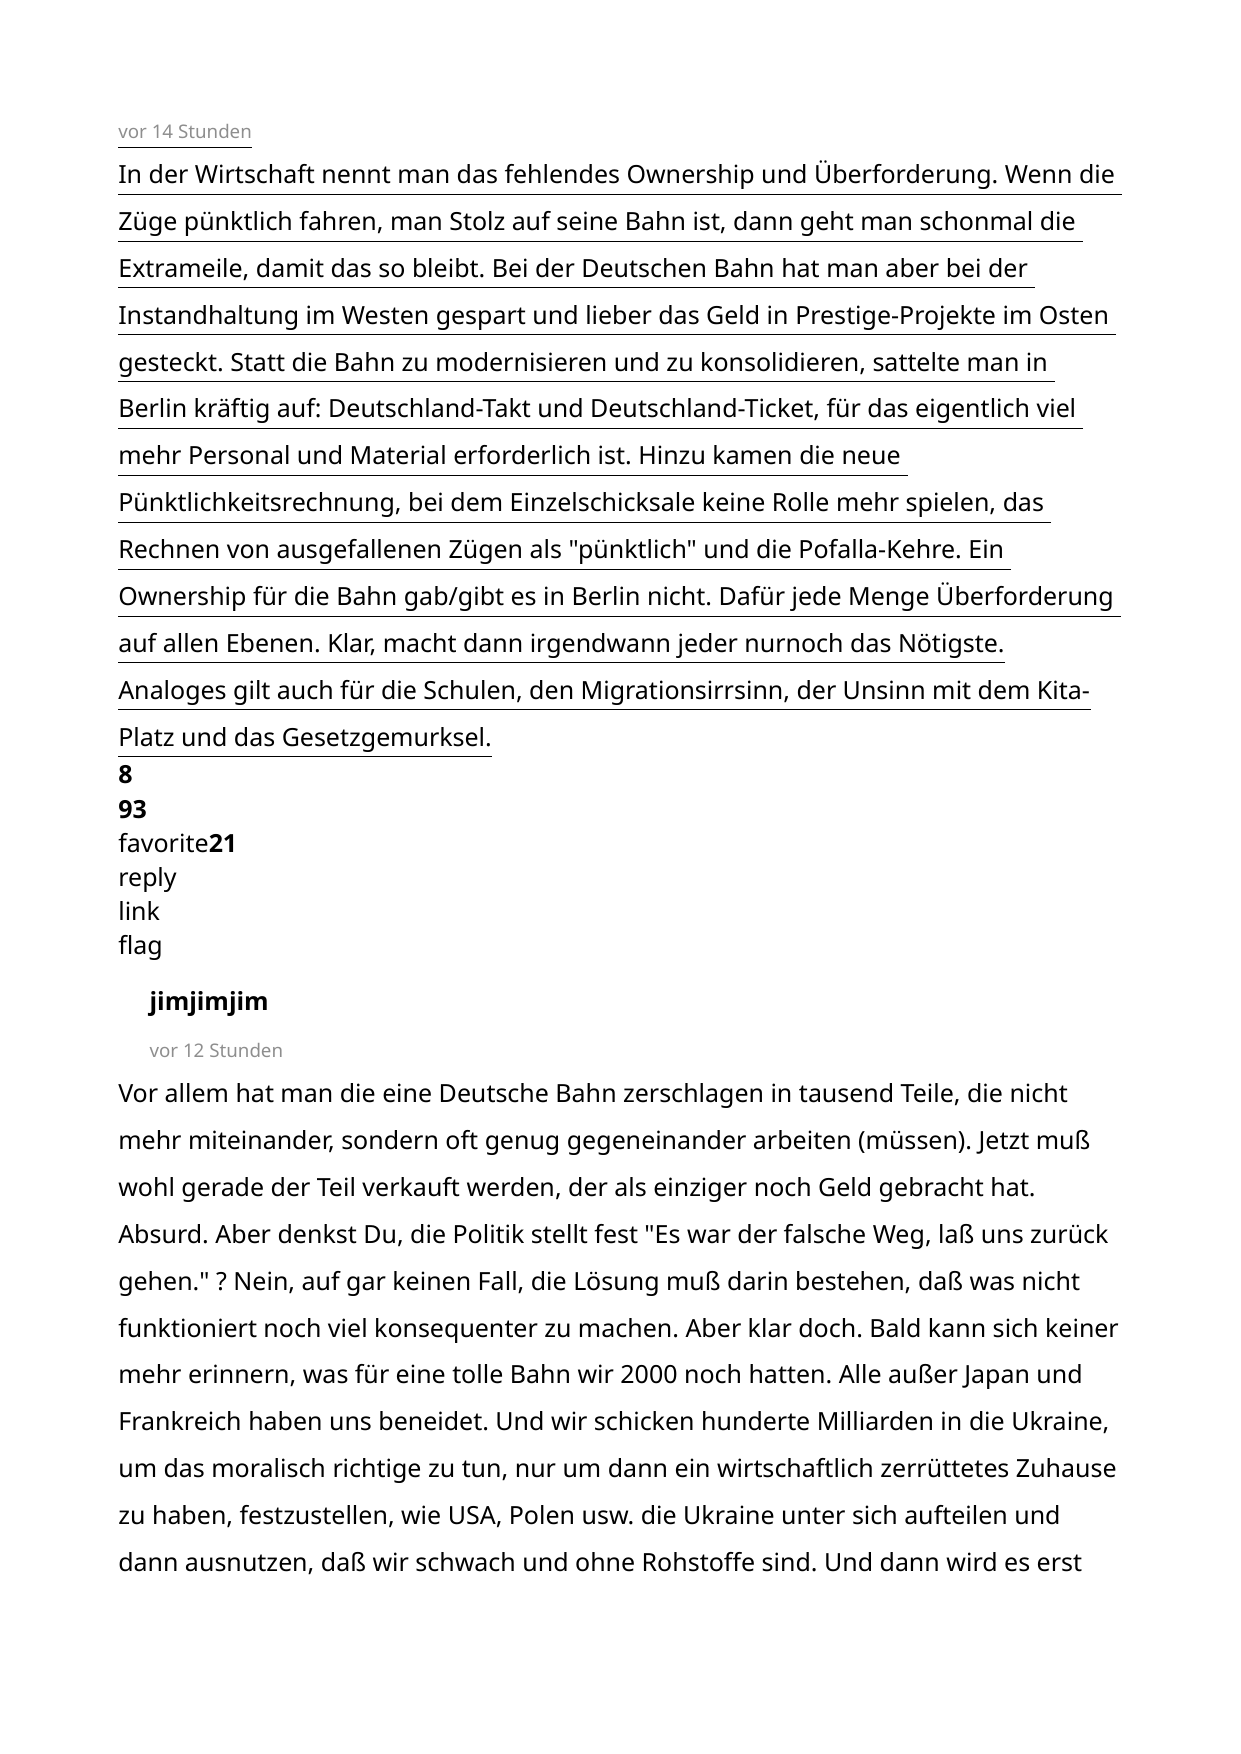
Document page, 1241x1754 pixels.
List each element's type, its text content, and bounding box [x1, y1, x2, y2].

text reply [118, 859, 1122, 893]
text jimjimjim [149, 977, 1114, 1018]
text In der Wirtschaft nennt man das fehlendes Ownership und Überforderung. Wenn die [118, 148, 1122, 194]
text flag [118, 927, 1122, 962]
text vor 12 Stunden [149, 1033, 1122, 1063]
text 93 [118, 791, 1122, 825]
text 8 [118, 757, 1122, 791]
text favorite21 [118, 825, 1122, 859]
text vor 14 Stunden [118, 118, 1122, 148]
text Vor allem hat man die eine Deutsche Bahn zerschlagen in tausend Teile, die nicht mehr miteinander, sondern oft genug gegeneinander arbeiten (müssen). Jetzt muß wohl gerade der Teil verkauft werden, der als einziger noch Geld gebracht hat. Absurd. Aber denkst Du, die Politik stellt fest "Es war der falsche Weg, laß uns zurück gehen." ? Nein, auf gar keinen Fall, die Lösung muß darin bestehen, daß was nicht funktioniert noch viel konsequenter zu machen. Aber klar doch. Bald kann sich keiner mehr erinnern, was für eine tolle Bahn wir 2000 noch hatten. Alle außer Japan und Frankreich haben uns beneidet. Und wir schicken hunderte Milliarden in die Ukraine, um das moralisch richtige zu tun, nur um dann ein wirtschaftlich zerrüttetes Zuhause zu haben, festzustellen, wie USA, Polen usw. die Ukraine unter sich aufteilen und dann ausnutzen, daß wir schwach und ohne Rohstoffe sind. Und dann wird es erst [118, 1063, 1122, 1579]
text Züge pünktlich fahren, man Stolz auf seine Bahn ist, dann geht man schonmal die Extrameile, damit das so bleibt. Bei der Deutschen Bahn hat man aber bei der Instandhaltung im Westen gespart und lieber das Geld in Prestige-Projekte im Osten gesteckt. Statt die Bahn zu modernisieren und zu konsolidieren, sattelte man in Berlin kräftig auf: Deutschland-Takt und Deutschland-Ticket, für das eigentlich viel mehr Personal und Material erforderlich ist. Hinzu kamen die neue Pünktlichkeitsrechnung, bei dem Einzelschicksale keine Rolle mehr spielen, das Rechnen von ausgefallenen Zügen als "pünktlich" und die Pofalla-Kehre. Ein Ownership für die Bahn gab/gibt es in Berlin nicht. Dafür jede Menge Überforderung auf allen Ebenen. Klar, macht dann irgendwann jeder nurnoch das Nötigste. Analoges gilt auch für die Schulen, den Migrationsirrsinn, der Unsinn mit dem Kita-Platz und das Gesetzgemurksel. [118, 195, 1122, 757]
text link [118, 893, 1122, 927]
